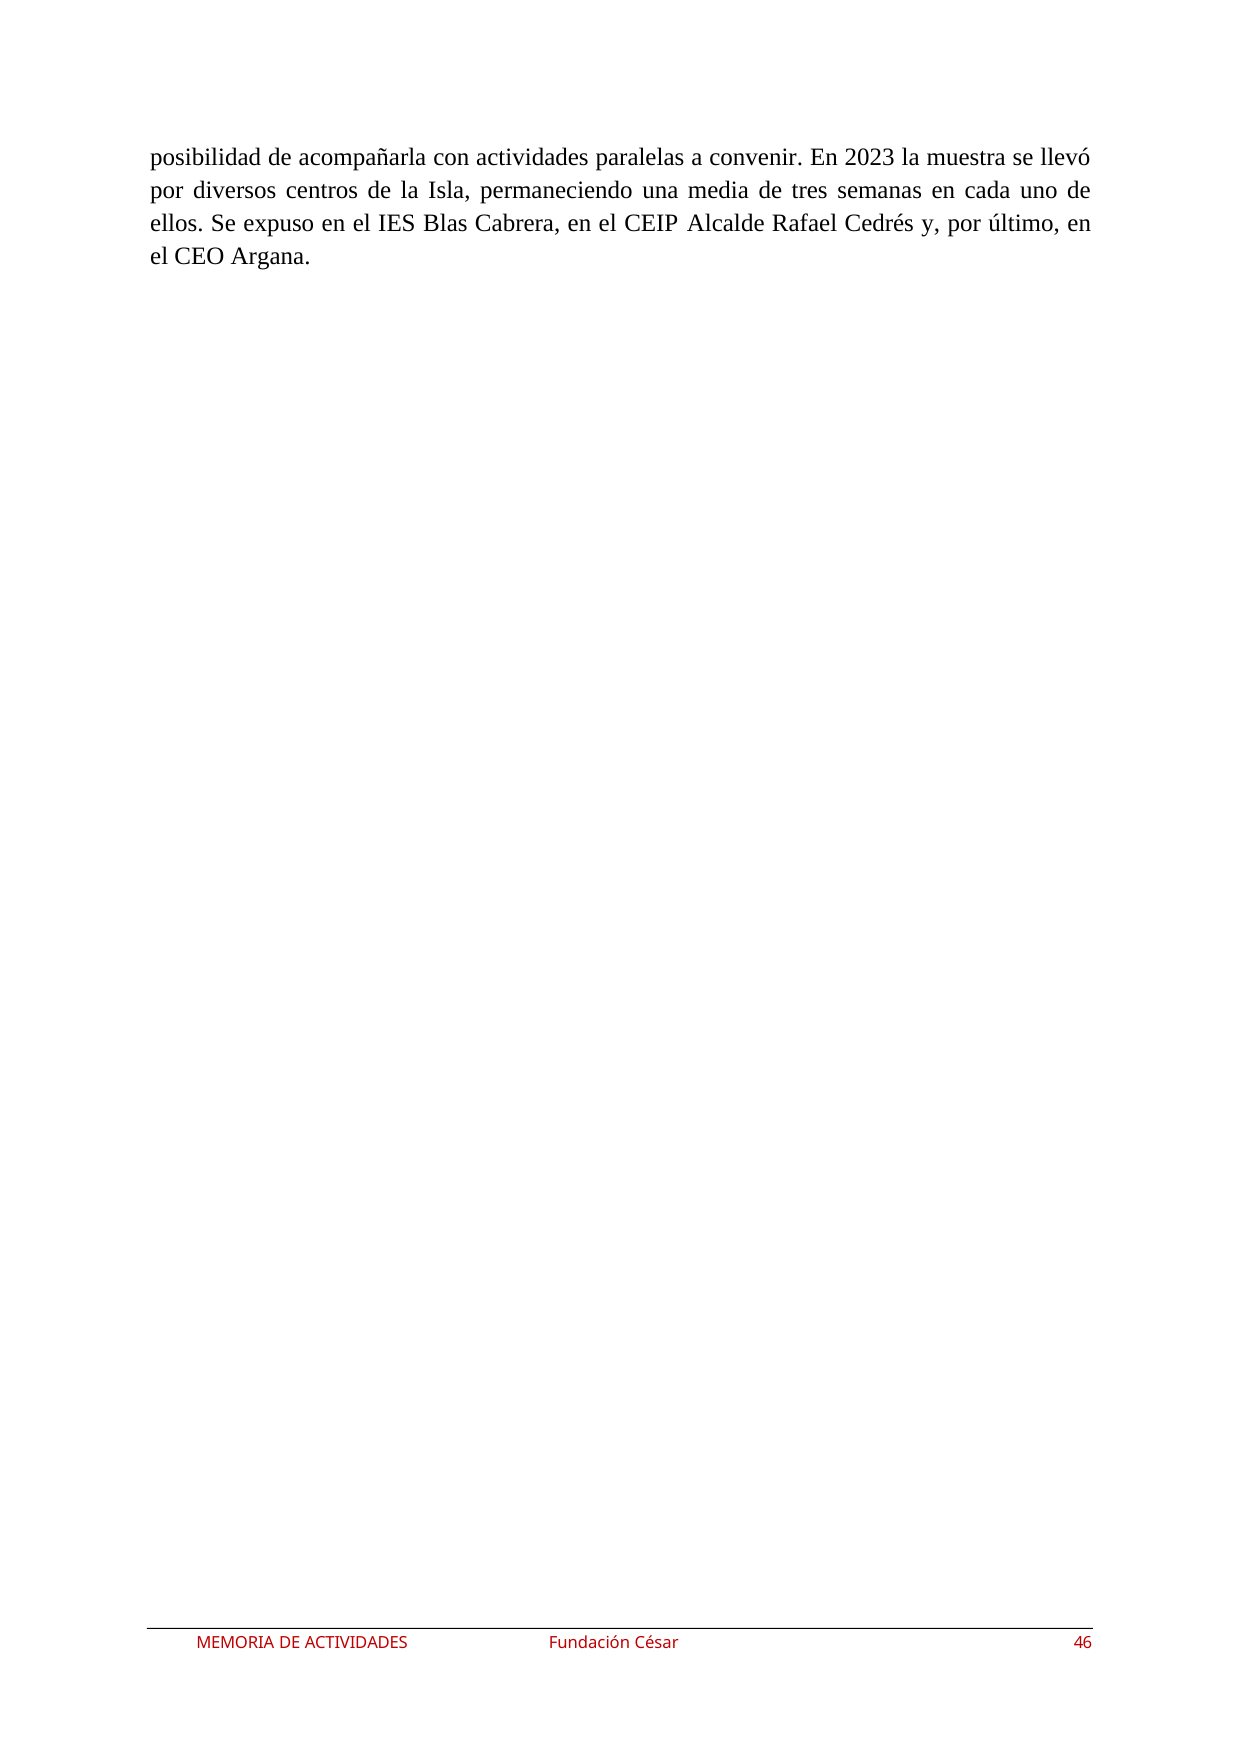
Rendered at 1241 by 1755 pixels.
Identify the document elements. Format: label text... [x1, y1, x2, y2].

text posibilidad de acompañarla con actividades paralelas a convenir. En 2023 la muestra se llevó por diversos centros de la Isla, permaneciendo una media de tres semanas en cada uno de ellos. Se expuso en el IES Blas Cabrera, en el CEIP Alcalde Rafael Cedrés y, por último, en el CEO Argana. [150, 142, 1091, 269]
